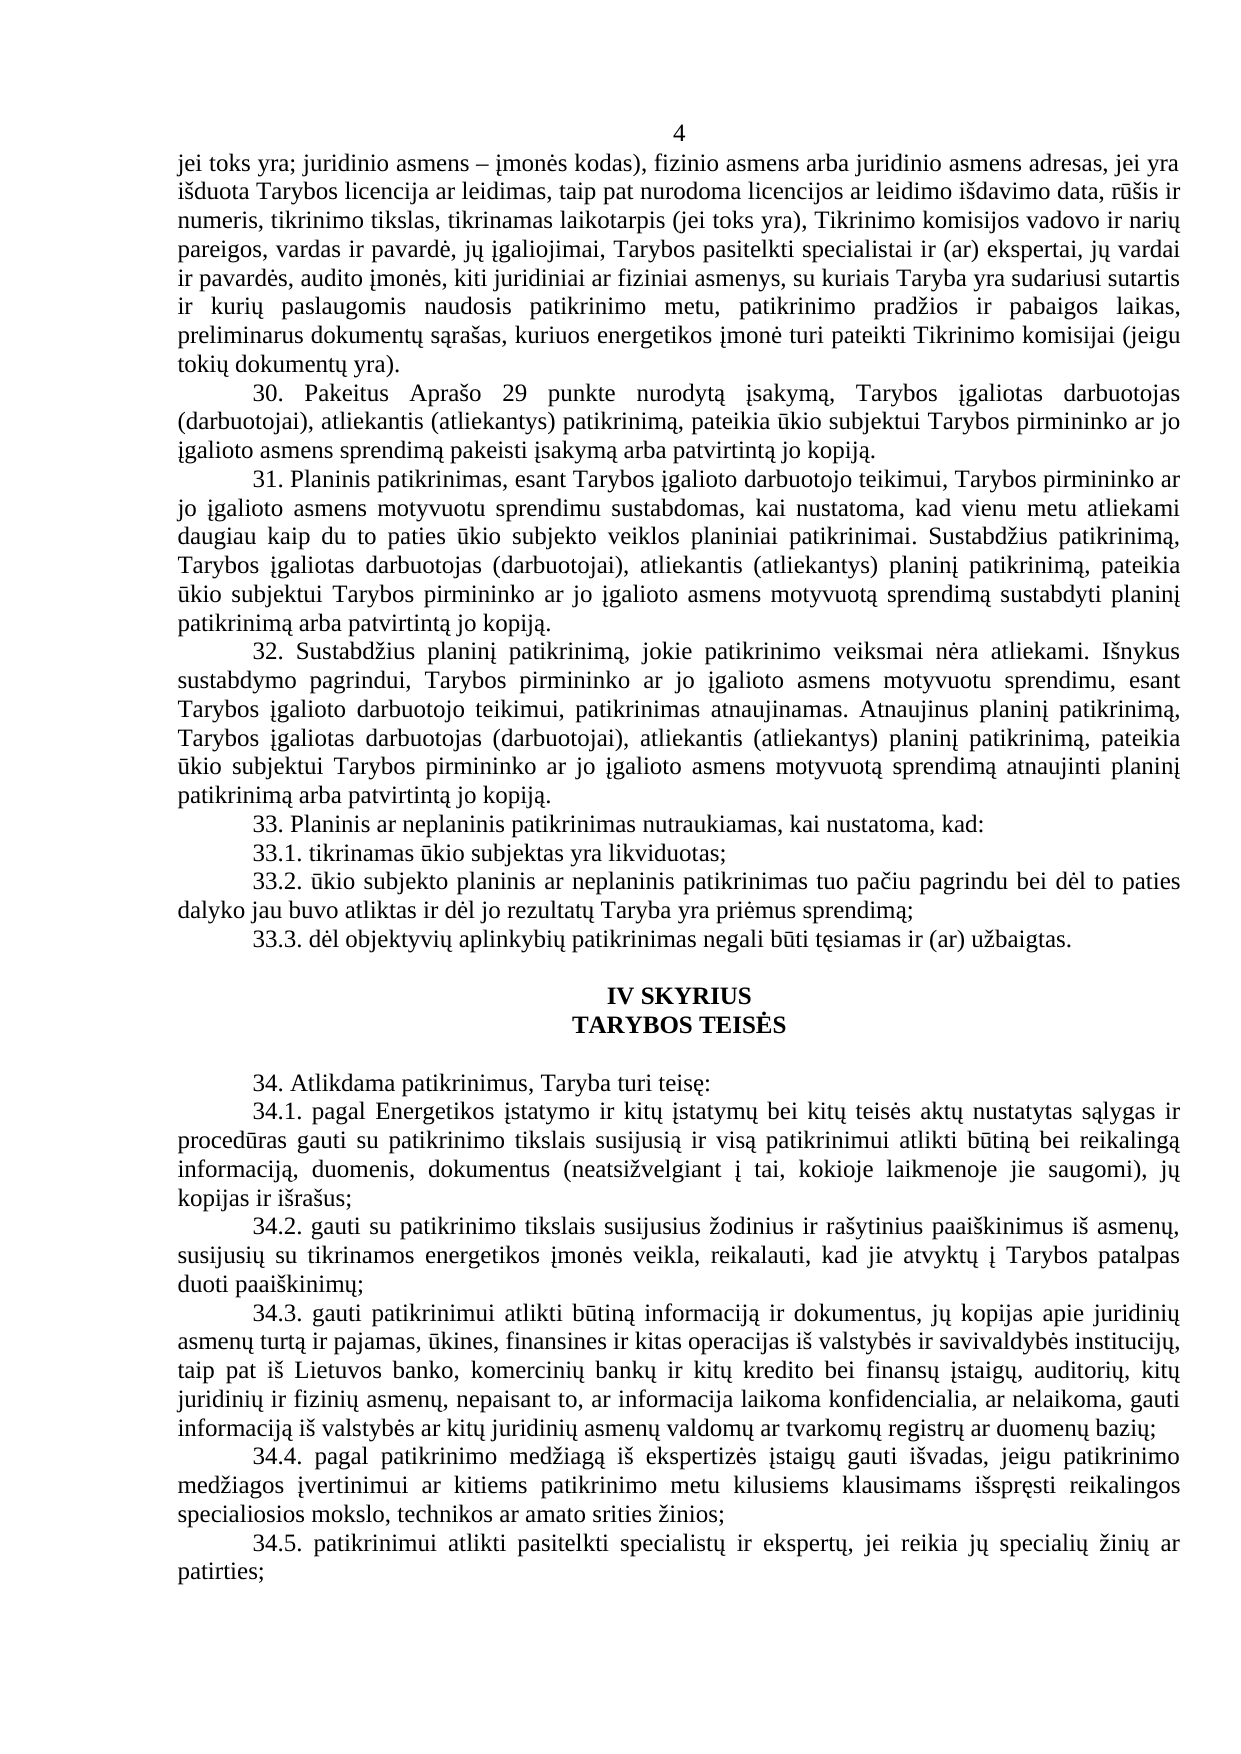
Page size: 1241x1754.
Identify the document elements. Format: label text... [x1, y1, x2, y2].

text 34.4. pagal patikrinimo medžiagą iš ekspertizės įstaigų gauti išvadas, jeigu patikrinimo medžiagos įvertinimui ar kitiems patikrinimo metu kilusiems klausimams išspręsti reikalingos specialiosios mokslo, technikos ar amato srities žinios; [177, 1441, 1181, 1528]
text IV SKYRIUS [177, 981, 1181, 1010]
text 32. Sustabdžius planinį patikrinimą, jokie patikrinimo veiksmai nėra atliekami. Išnykus sustabdymo pagrindui, Tarybos pirmininko ar jo įgalioto asmens motyvuotu sprendimu, esant Tarybos įgalioto darbuotojo teikimui, patikrinimas atnaujinamas. Atnaujinus planinį patikrinimą, Tarybos įgaliotas darbuotojas (darbuotojai), atliekantis (atliekantys) planinį patikrinimą, pateikia ūkio subjektui Tarybos pirmininko ar jo įgalioto asmens motyvuotą sprendimą atnaujinti planinį patikrinimą arba patvirtintą jo kopiją. [177, 636, 1181, 809]
text 33.1. tikrinamas ūkio subjektas yra likviduotas; [177, 838, 1181, 866]
text 34.3. gauti patikrinimui atlikti būtiną informaciją ir dokumentus, jų kopijas apie juridinių asmenų turtą ir pajamas, ūkines, finansines ir kitas operacijas iš valstybės ir savivaldybės institucijų, taip pat iš Lietuvos banko, komercinių bankų ir kitų kredito bei finansų įstaigų, auditorių, kitų juridinių ir fizinių asmenų, nepaisant to, ar informacija laikoma konfidencialia, ar nelaikoma, gauti informaciją iš valstybės ar kitų juridinių asmenų valdomų ar tvarkomų registrų ar duomenų bazių; [177, 1298, 1181, 1441]
text jei toks yra; juridinio asmens – įmonės kodas), fizinio asmens arba juridinio asmens adresas, jei yra išduota Tarybos licencija ar leidimas, taip pat nurodoma licencijos ar leidimo išdavimo data, rūšis ir numeris, tikrinimo tikslas, tikrinamas laikotarpis (jei toks yra), Tikrinimo komisijos vadovo ir narių pareigos, vardas ir pavardė, jų įgaliojimai, Tarybos pasitelkti specialistai ir (ar) ekspertai, jų vardai ir pavardės, audito įmonės, kiti juridiniai ar fiziniai asmenys, su kuriais Taryba yra sudariusi sutartis ir kurių paslaugomis naudosis patikrinimo metu, patikrinimo pradžios ir pabaigos laikas, preliminarus dokumentų sąrašas, kuriuos energetikos įmonė turi pateikti Tikrinimo komisijai (jeigu tokių dokumentų yra). [177, 148, 1181, 378]
text 34.5. patikrinimui atlikti pasitelkti specialistų ir ekspertų, jei reikia jų specialių žinių ar patirties; [177, 1528, 1181, 1585]
text TARYBOS TEISĖS [177, 1010, 1181, 1039]
text 34.2. gauti su patikrinimo tikslais susijusius žodinius ir rašytinius paaiškinimus iš asmenų, susijusių su tikrinamos energetikos įmonės veikla, reikalauti, kad jie atvyktų į Tarybos patalpas duoti paaiškinimų; [177, 1211, 1181, 1298]
text 34. Atlikdama patikrinimus, Taryba turi teisę: [177, 1068, 1181, 1096]
text 34.1. pagal Energetikos įstatymo ir kitų įstatymų bei kitų teisės aktų nustatytas sąlygas ir procedūras gauti su patikrinimo tikslais susijusią ir visą patikrinimui atlikti būtiną bei reikalingą informaciją, duomenis, dokumentus (neatsižvelgiant į tai, kokioje laikmenoje jie saugomi), jų kopijas ir išrašus; [177, 1096, 1181, 1211]
text 33.2. ūkio subjekto planinis ar neplaninis patikrinimas tuo pačiu pagrindu bei dėl to paties dalyko jau buvo atliktas ir dėl jo rezultatų Taryba yra priėmus sprendimą; [177, 866, 1181, 924]
text 31. Planinis patikrinimas, esant Tarybos įgalioto darbuotojo teikimui, Tarybos pirmininko ar jo įgalioto asmens motyvuotu sprendimu sustabdomas, kai nustatoma, kad vienu metu atliekami daugiau kaip du to paties ūkio subjekto veiklos planiniai patikrinimai. Sustabdžius patikrinimą, Tarybos įgaliotas darbuotojas (darbuotojai), atliekantis (atliekantys) planinį patikrinimą, pateikia ūkio subjektui Tarybos pirmininko ar jo įgalioto asmens motyvuotą sprendimą sustabdyti planinį patikrinimą arba patvirtintą jo kopiją. [177, 464, 1181, 636]
text 33.3. dėl objektyvių aplinkybių patikrinimas negali būti tęsiamas ir (ar) užbaigtas. [177, 924, 1181, 953]
text 30. Pakeitus Aprašo 29 punkte nurodytą įsakymą, Tarybos įgaliotas darbuotojas (darbuotojai), atliekantis (atliekantys) patikrinimą, pateikia ūkio subjektui Tarybos pirmininko ar jo įgalioto asmens sprendimą pakeisti įsakymą arba patvirtintą jo kopiją. [177, 378, 1181, 464]
text 33. Planinis ar neplaninis patikrinimas nutraukiamas, kai nustatoma, kad: [177, 809, 1181, 838]
